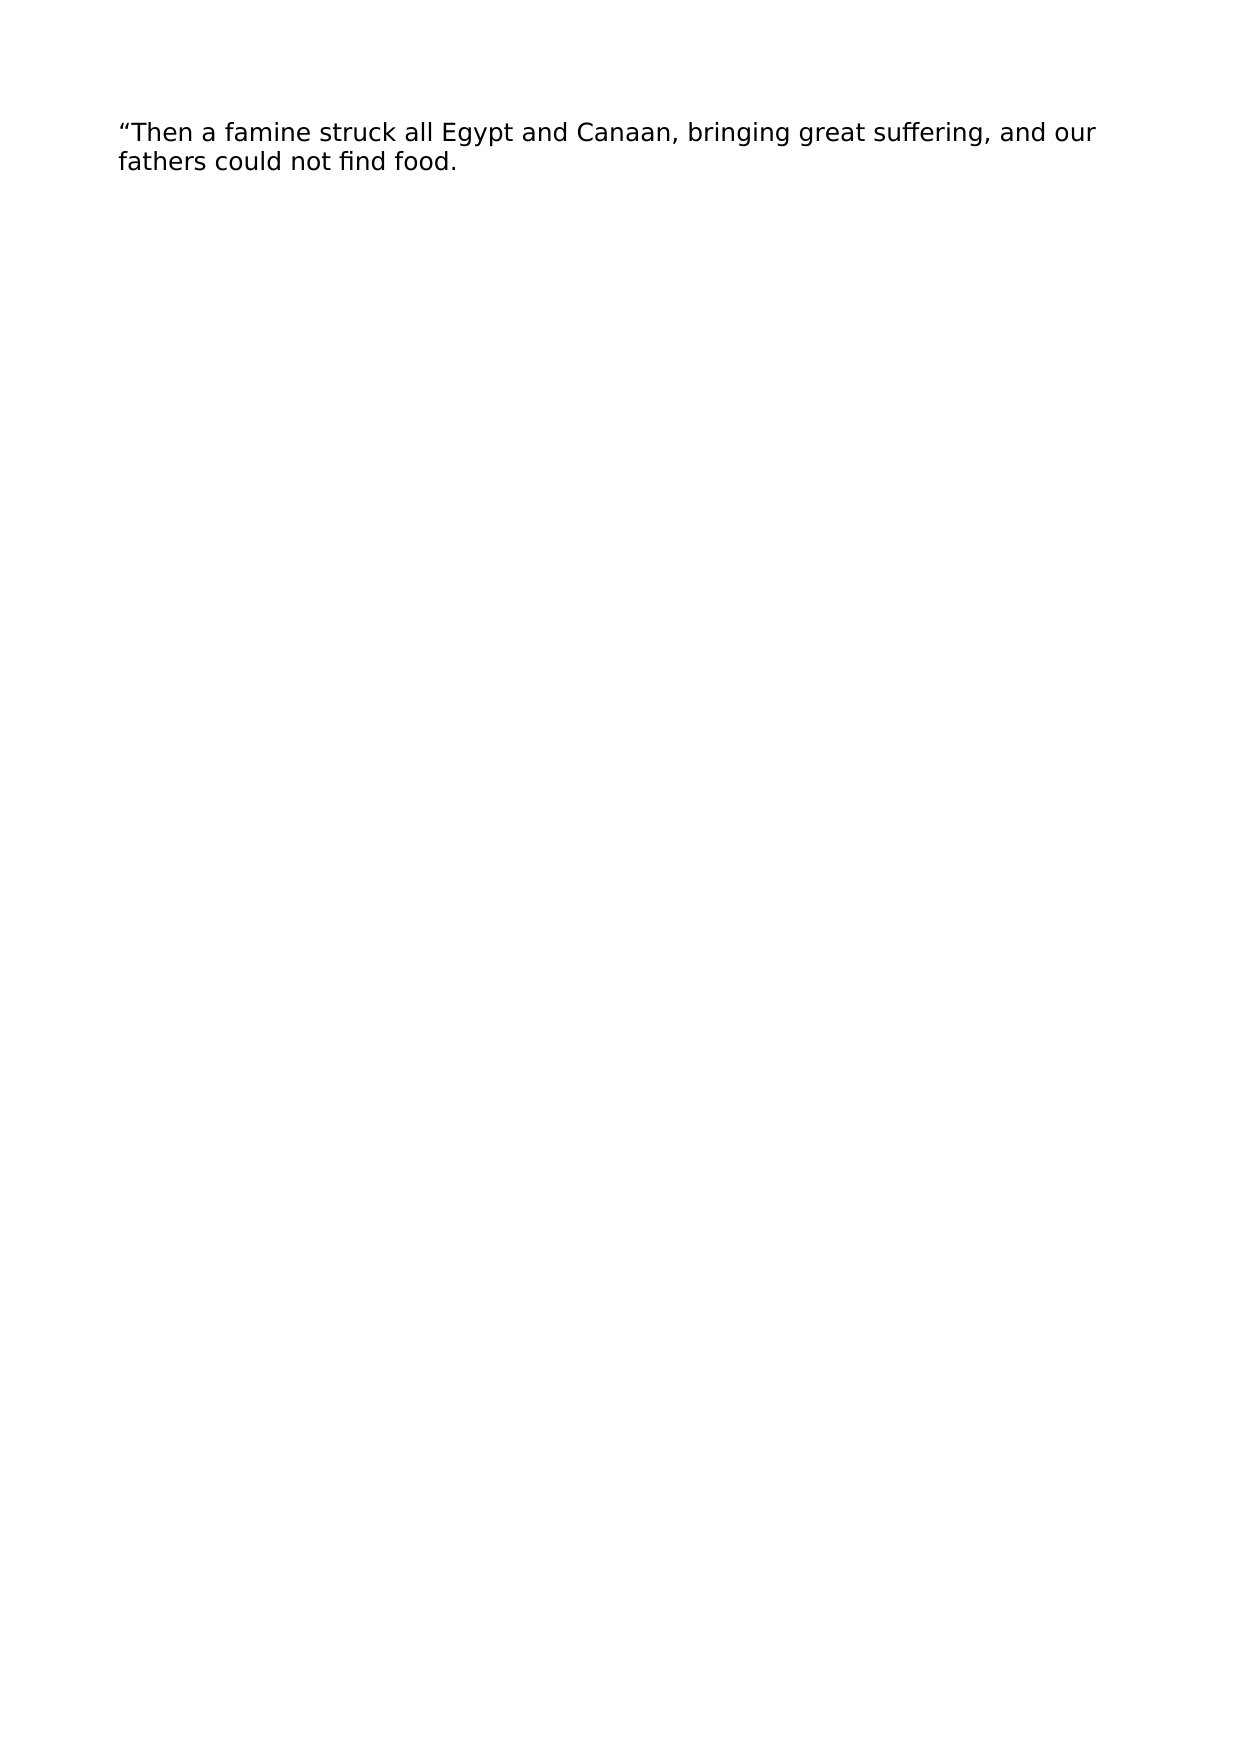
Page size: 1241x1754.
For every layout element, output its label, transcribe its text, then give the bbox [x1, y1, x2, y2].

text “Then a famine struck all Egypt and Canaan, bringing great suffering, and our fathers could not find food. [118, 118, 1122, 176]
